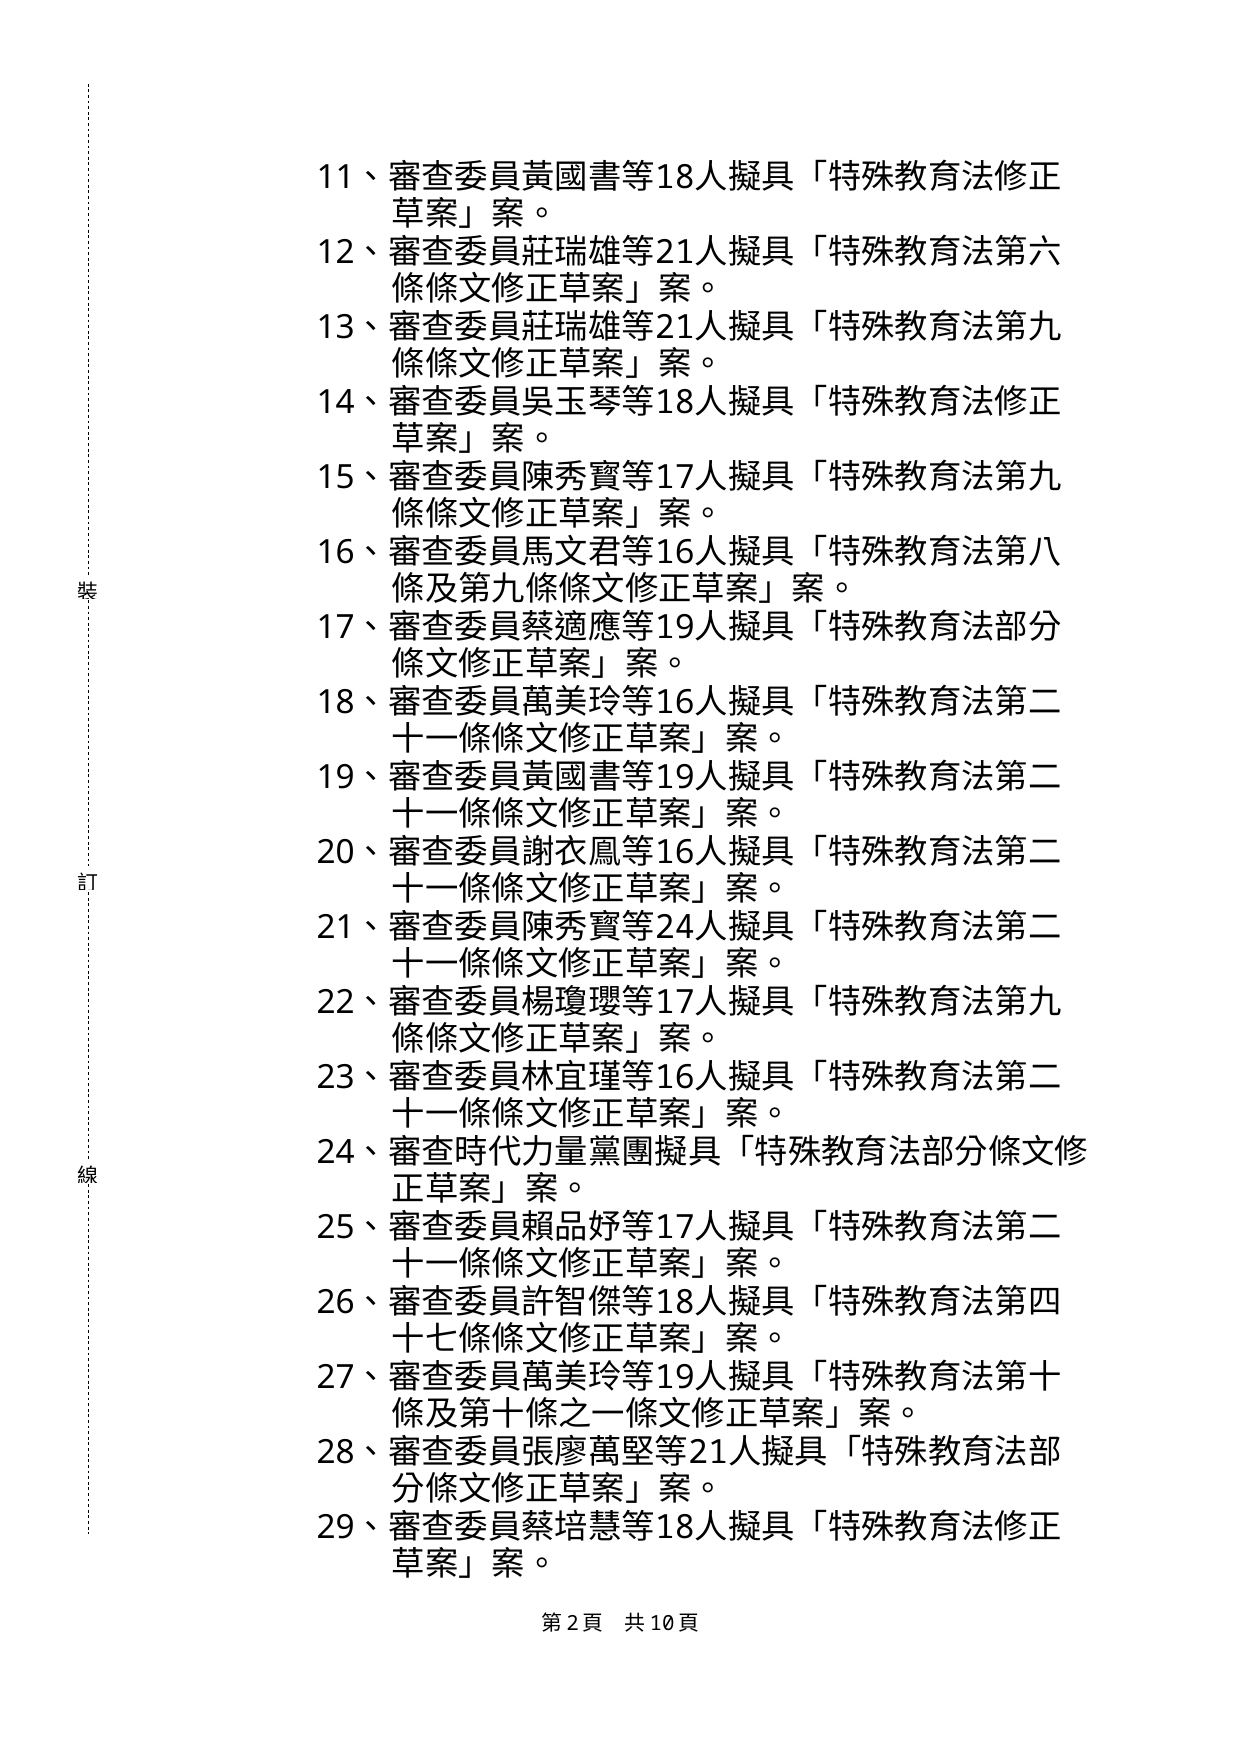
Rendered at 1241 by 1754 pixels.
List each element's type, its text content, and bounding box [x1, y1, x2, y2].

list 審查委員吳玉琴等18人擬具「特殊教育法修正草案」案。 [316, 383, 1092, 458]
list 審查委員陳秀寳等17人擬具「特殊教育法第九條條文修正草案」案。 [316, 458, 1092, 533]
list 審查委員張廖萬堅等21人擬具「特殊教育法部分條文修正草案」案。 [316, 1433, 1092, 1508]
list 審查委員楊瓊瓔等17人擬具「特殊教育法第九條條文修正草案」案。 [316, 983, 1092, 1058]
list 審查委員蔡適應等19人擬具「特殊教育法部分條文修正草案」案。 [316, 608, 1092, 683]
list 審查委員馬文君等16人擬具「特殊教育法第八條及第九條條文修正草案」案。 [316, 533, 1092, 608]
list 審查委員林宜瑾等16人擬具「特殊教育法第二十一條條文修正草案」案。 [316, 1058, 1092, 1133]
list 審查委員賴品妤等17人擬具「特殊教育法第二十一條條文修正草案」案。 [316, 1208, 1092, 1283]
list 審查委員萬美玲等19人擬具「特殊教育法第十條及第十條之一條文修正草案」案。 [316, 1358, 1092, 1433]
list 審查委員黃國書等19人擬具「特殊教育法第二十一條條文修正草案」案。 [316, 758, 1092, 833]
list 審查委員黃國書等18人擬具「特殊教育法修正草案」案。 [316, 158, 1092, 233]
list 審查委員陳秀寳等24人擬具「特殊教育法第二十一條條文修正草案」案。 [316, 908, 1092, 983]
list 審查時代力量黨團擬具「特殊教育法部分條文修正草案」案。 [316, 1133, 1092, 1208]
list 審查委員蔡培慧等18人擬具「特殊教育法修正草案」案。 [316, 1508, 1092, 1583]
list 審查委員許智傑等18人擬具「特殊教育法第四十七條條文修正草案」案。 [316, 1283, 1092, 1358]
list 審查委員謝衣鳯等16人擬具「特殊教育法第二十一條條文修正草案」案。 [316, 833, 1092, 908]
list 審查委員莊瑞雄等21人擬具「特殊教育法第六條條文修正草案」案。 [316, 233, 1092, 308]
list 審查委員莊瑞雄等21人擬具「特殊教育法第九條條文修正草案」案。 [316, 308, 1092, 383]
list 審查委員萬美玲等16人擬具「特殊教育法第二十一條條文修正草案」案。 [316, 683, 1092, 758]
